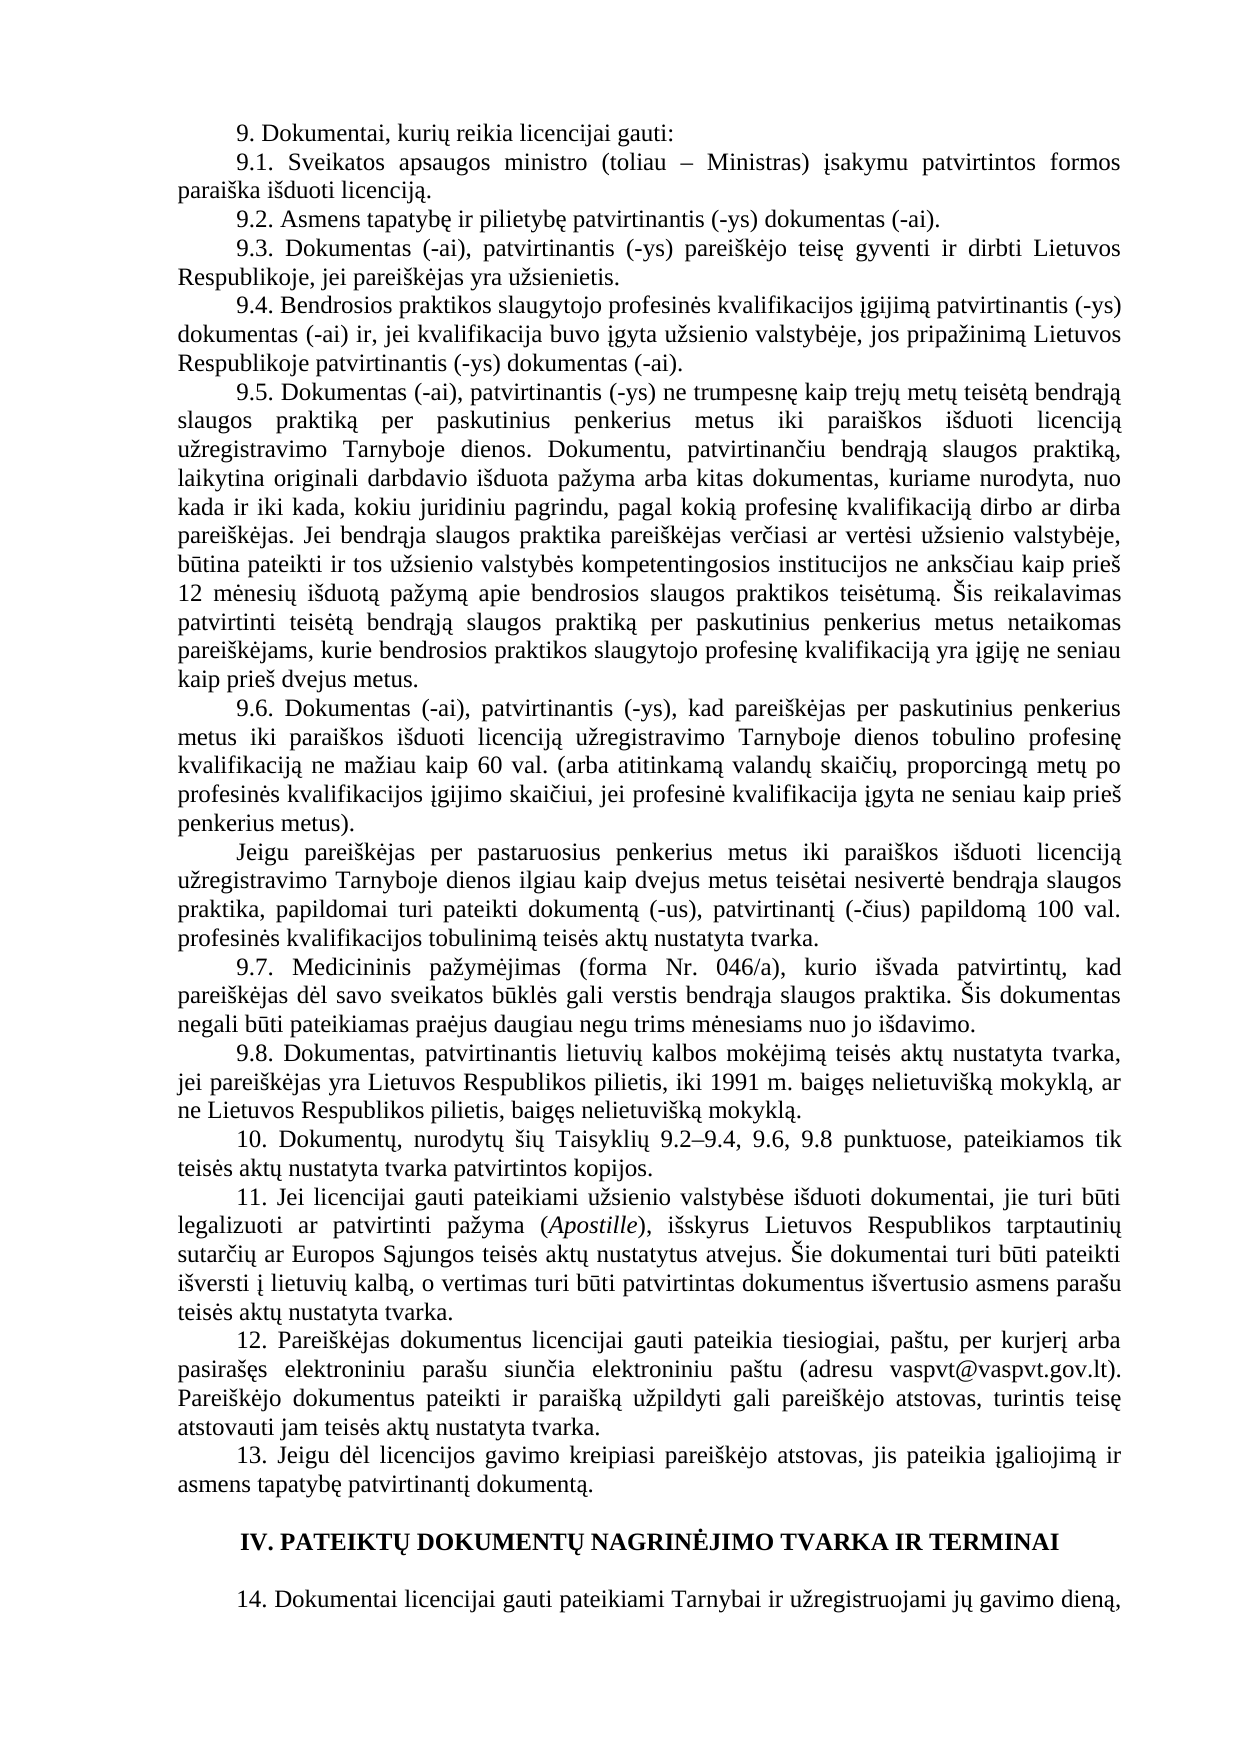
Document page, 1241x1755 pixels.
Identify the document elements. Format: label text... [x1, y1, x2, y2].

text Jeigu pareiškėjas per pastaruosius penkerius metus iki paraiškos išduoti licenciją užregistravimo Tarnyboje dienos ilgiau kaip dvejus metus teisėtai nesivertė bendrąja slaugos praktika, papildomai turi pateikti dokumentą (-us), patvirtinantį (-čius) papildomą 100 val. profesinės kvalifikacijos tobulinimą teisės aktų nustatyta tvarka. [177, 837, 1122, 952]
text IV. PATEIKTŲ DOKUMENTŲ NAGRINĖJIMO TVARKA IR TERMINAI [177, 1527, 1122, 1556]
text 9.6. Dokumentas (-ai), patvirtinantis (-ys), kad pareiškėjas per paskutinius penkerius metus iki paraiškos išduoti licenciją užregistravimo Tarnyboje dienos tobulino profesinę kvalifikaciją ne mažiau kaip 60 val. (arba atitinkamą valandų skaičių, proporcingą metų po profesinės kvalifikacijos įgijimo skaičiui, jei profesinė kvalifikacija įgyta ne seniau kaip prieš penkerius metus). [177, 693, 1122, 837]
text 9.3. Dokumentas (-ai), patvirtinantis (-ys) pareiškėjo teisę gyventi ir dirbti Lietuvos Respublikoje, jei pareiškėjas yra užsienietis. [177, 233, 1122, 291]
text 9.4. Bendrosios praktikos slaugytojo profesinės kvalifikacijos įgijimą patvirtinantis (-ys) dokumentas (-ai) ir, jei kvalifikacija buvo įgyta užsienio valstybėje, jos pripažinimą Lietuvos Respublikoje patvirtinantis (-ys) dokumentas (-ai). [177, 291, 1122, 377]
text 11. Jei licencijai gauti pateikiami užsienio valstybėse išduoti dokumentai, jie turi būti legalizuoti ar patvirtinti pažyma (Apostille), išskyrus Lietuvos Respublikos tarptautinių sutarčių ar Europos Sąjungos teisės aktų nustatytus atvejus. Šie dokumentai turi būti pateikti išversti į lietuvių kalbą, o vertimas turi būti patvirtintas dokumentus išvertusio asmens parašu teisės aktų nustatyta tvarka. [177, 1182, 1122, 1326]
text 9.8. Dokumentas, patvirtinantis lietuvių kalbos mokėjimą teisės aktų nustatyta tvarka, jei pareiškėjas yra Lietuvos Respublikos pilietis, iki 1991 m. baigęs nelietuvišką mokyklą, ar ne Lietuvos Respublikos pilietis, baigęs nelietuvišką mokyklą. [177, 1038, 1122, 1124]
text 9.5. Dokumentas (-ai), patvirtinantis (-ys) ne trumpesnę kaip trejų metų teisėtą bendrąją slaugos praktiką per paskutinius penkerius metus iki paraiškos išduoti licenciją užregistravimo Tarnyboje dienos. Dokumentu, patvirtinančiu bendrąją slaugos praktiką, laikytina originali darbdavio išduota pažyma arba kitas dokumentas, kuriame nurodyta, nuo kada ir iki kada, kokiu juridiniu pagrindu, pagal kokią profesinę kvalifikaciją dirbo ar dirba pareiškėjas. Jei bendrąja slaugos praktika pareiškėjas verčiasi ar vertėsi užsienio valstybėje, būtina pateikti ir tos užsienio valstybės kompetentingosios institucijos ne anksčiau kaip prieš 12 mėnesių išduotą pažymą apie bendrosios slaugos praktikos teisėtumą. Šis reikalavimas patvirtinti teisėtą bendrąją slaugos praktiką per paskutinius penkerius metus netaikomas pareiškėjams, kurie bendrosios praktikos slaugytojo profesinę kvalifikaciją yra įgiję ne seniau kaip prieš dvejus metus. [177, 377, 1122, 693]
text 9.7. Medicininis pažymėjimas (forma Nr. 046/a), kurio išvada patvirtintų, kad pareiškėjas dėl savo sveikatos būklės gali verstis bendrąja slaugos praktika. Šis dokumentas negali būti pateikiamas praėjus daugiau negu trims mėnesiams nuo jo išdavimo. [177, 952, 1122, 1038]
text 10. Dokumentų, nurodytų šių Taisyklių 9.2–9.4, 9.6, 9.8 punktuose, pateikiamos tik teisės aktų nustatyta tvarka patvirtintos kopijos. [177, 1124, 1122, 1182]
text 12. Pareiškėjas dokumentus licencijai gauti pateikia tiesiogiai, paštu, per kurjerį arba pasirašęs elektroniniu parašu siunčia elektroniniu paštu (adresu vaspvt@vaspvt.gov.lt). Pareiškėjo dokumentus pateikti ir paraišką užpildyti gali pareiškėjo atstovas, turintis teisę atstovauti jam teisės aktų nustatyta tvarka. [177, 1326, 1122, 1441]
text 9. Dokumentai, kurių reikia licencijai gauti: [177, 118, 1122, 147]
text 13. Jeigu dėl licencijos gavimo kreipiasi pareiškėjo atstovas, jis pateikia įgaliojimą ir asmens tapatybę patvirtinantį dokumentą. [177, 1441, 1122, 1498]
text 14. Dokumentai licencijai gauti pateikiami Tarnybai ir užregistruojami jų gavimo dieną, [177, 1584, 1122, 1613]
text 9.2. Asmens tapatybę ir pilietybę patvirtinantis (-ys) dokumentas (-ai). [177, 204, 1122, 233]
text 9.1. Sveikatos apsaugos ministro (toliau – Ministras) įsakymu patvirtintos formos paraiška išduoti licenciją. [177, 147, 1122, 204]
